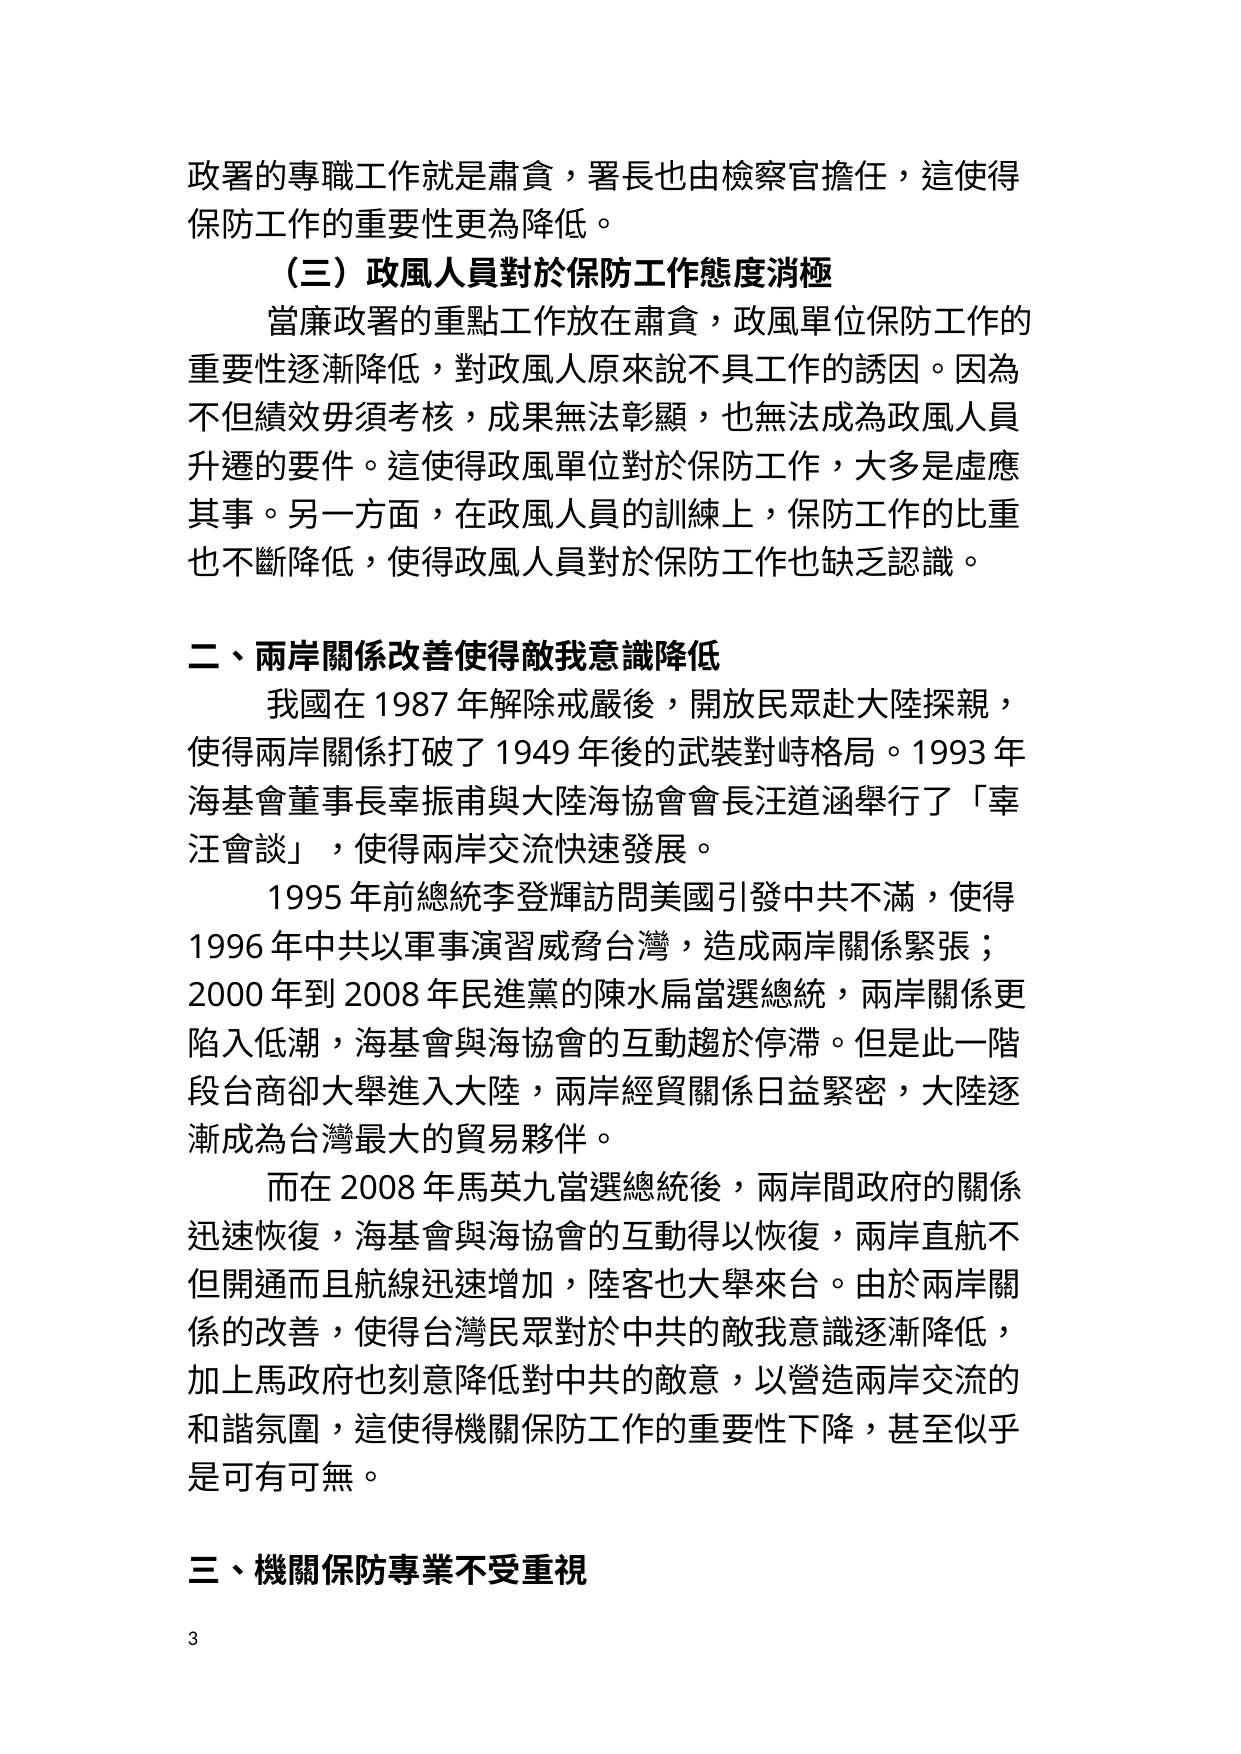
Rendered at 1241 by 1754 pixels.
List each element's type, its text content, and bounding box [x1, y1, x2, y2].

text （三）政風人員對於保防工作態度消極 [187, 246, 1053, 295]
text 三、機關保防專業不受重視 [187, 1544, 1053, 1592]
text 1995年前總統李登輝訪問美國引發中共不滿，使得1996年中共以軍事演習威脅台灣，造成兩岸關係緊張；2000年到2008年民進黨的陳水扁當選總統，兩岸關係更陷入低潮，海基會與海協會的互動趨於停滯。但是此一階段台商卻大舉進入大陸，兩岸經貿關係日益緊密，大陸逐漸成為台灣最大的貿易夥伴。 [187, 871, 1053, 1161]
text 我國在1987年解除戒嚴後，開放民眾赴大陸探親，使得兩岸關係打破了1949年後的武裝對峙格局。1993年海基會董事長辜振甫與大陸海協會會長汪道涵舉行了「辜汪會談」，使得兩岸交流快速發展。 [187, 678, 1053, 871]
text 二、兩岸關係改善使得敵我意識降低 [187, 629, 1053, 678]
text 當廉政署的重點工作放在肅貪，政風單位保防工作的重要性逐漸降低，對政風人原來說不具工作的誘因。因為不但績效毋須考核，成果無法彰顯，也無法成為政風人員升遷的要件。這使得政風單位對於保防工作，大多是虛應其事。另一方面，在政風人員的訓練上，保防工作的比重也不斷降低，使得政風人員對於保防工作也缺乏認識。 [187, 295, 1053, 584]
text 政署的專職工作就是肅貪，署長也由檢察官擔任，這使得保防工作的重要性更為降低。 [187, 150, 1053, 246]
text 而在2008年馬英九當選總統後，兩岸間政府的關係迅速恢復，海基會與海協會的互動得以恢復，兩岸直航不但開通而且航線迅速增加，陸客也大舉來台。由於兩岸關係的改善，使得台灣民眾對於中共的敵我意識逐漸降低，加上馬政府也刻意降低對中共的敵意，以營造兩岸交流的和諧氛圍，這使得機關保防工作的重要性下降，甚至似乎是可有可無。 [187, 1161, 1053, 1499]
